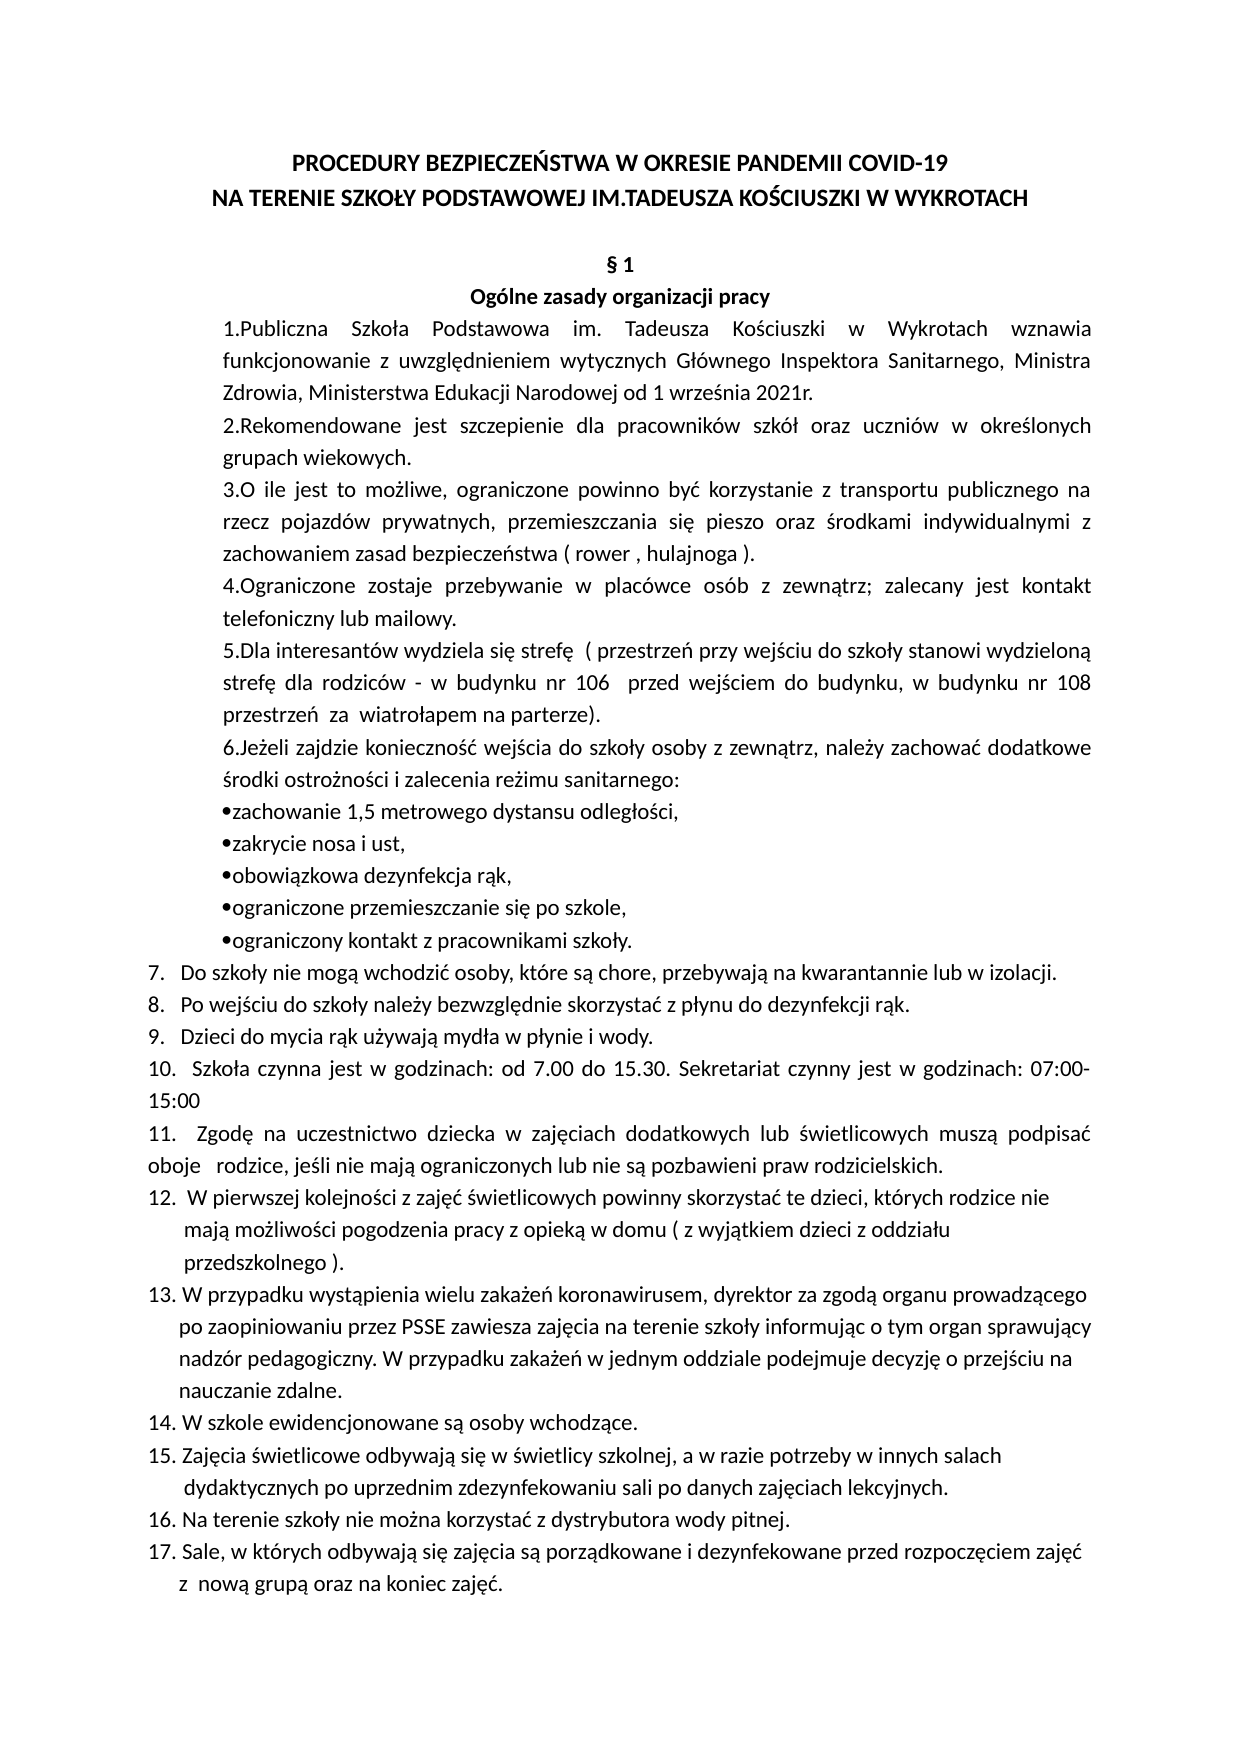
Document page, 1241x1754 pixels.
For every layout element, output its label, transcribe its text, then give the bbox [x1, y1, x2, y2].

list 16. Na terenie szkoły nie można korzystać z dystrybutora wody pitnej. [148, 1505, 1093, 1533]
list Dla interesantów wydziela się strefę ( przestrzeń przy wejściu do szkoły stanowi wydzieloną strefę dla rodziców - w budynku nr 106 przed wejściem do budynku, w budynku nr 108 przestrzeń za wiatrołapem na parterze). [223, 636, 1093, 728]
list O ile jest to możliwe, ograniczone powinno być korzystanie z transportu publicznego na rzecz pojazdów prywatnych, przemieszczania się pieszo oraz środkami indywidualnymi z zachowaniem zasad bezpieczeństwa ( rower , hulajnoga ). [223, 475, 1093, 567]
list dydaktycznych po uprzednim zdezynfekowaniu sali po danych zajęciach lekcyjnych. [148, 1473, 1093, 1501]
list nauczanie zdalne. [148, 1376, 1093, 1404]
list 14. W szkole ewidencjonowane są osoby wchodzące. [148, 1408, 1093, 1437]
list ograniczony kontakt z pracownikami szkoły. [223, 926, 1093, 954]
list 13. W przypadku wystąpienia wielu zakażeń koronawirusem, dyrektor za zgodą organu prowadzącego [148, 1280, 1093, 1308]
text PROCEDURY BEZPIECZEŃSTWA W OKRESIE PANDEMII COVID-19 [148, 148, 1093, 178]
list przedszkolnego ). [148, 1248, 1093, 1276]
text § 1 [148, 250, 1093, 278]
list 9. Dzieci do mycia rąk używają mydła w płynie i wody. [148, 1022, 1093, 1050]
list 11. Zgodę na uczestnictwo dziecka w zajęciach dodatkowych lub świetlicowych muszą podpisać oboje rodzice, jeśli nie mają ograniczonych lub nie są pozbawieni praw rodzicielskich. [148, 1119, 1093, 1179]
list Ograniczone zostaje przebywanie w placówce osób z zewnątrz; zalecany jest kontakt telefoniczny lub mailowy. [223, 572, 1093, 632]
list 7. Do szkoły nie mogą wchodzić osoby, które są chore, przebywają na kwarantannie lub w izolacji. [148, 958, 1093, 986]
list obowiązkowa dezynfekcja rąk, [223, 861, 1093, 889]
list Rekomendowane jest szczepienie dla pracowników szkół oraz uczniów w określonych grupach wiekowych. [223, 411, 1093, 471]
list po zaopiniowaniu przez PSSE zawiesza zajęcia na terenie szkoły informując o tym organ sprawujący [148, 1312, 1093, 1340]
list nadzór pedagogiczny. W przypadku zakażeń w jednym oddziale podejmuje decyzję o przejściu na [148, 1344, 1093, 1372]
list 12. W pierwszej kolejności z zajęć świetlicowych powinny skorzystać te dzieci, których rodzice nie [148, 1183, 1093, 1211]
list zachowanie 1,5 metrowego dystansu odległości, [223, 797, 1093, 825]
text NA TERENIE SZKOŁY PODSTAWOWEJ IM.TADEUSZA KOŚCIUSZKI W WYKROTACH [148, 183, 1093, 213]
list 10. Szkoła czynna jest w godzinach: od 7.00 do 15.30. Sekretariat czynny jest w godzinach: 07:00-15:00 [148, 1054, 1093, 1115]
list ograniczone przemieszczanie się po szkole, [223, 893, 1093, 922]
list zakrycie nosa i ust, [223, 829, 1093, 857]
list 8. Po wejściu do szkoły należy bezwzględnie skorzystać z płynu do dezynfekcji rąk. [148, 990, 1093, 1018]
list 17. Sale, w których odbywają się zajęcia są porządkowane i dezynfekowane przed rozpoczęciem zajęć [148, 1537, 1093, 1565]
list z nową grupą oraz na koniec zajęć. [148, 1569, 1093, 1597]
text Ogólne zasady organizacji pracy [148, 282, 1093, 310]
list mają możliwości pogodzenia pracy z opieką w domu ( z wyjątkiem dzieci z oddziału [148, 1215, 1093, 1243]
list Publiczna Szkoła Podstawowa im. Tadeusza Kościuszki w Wykrotach wznawia funkcjonowanie z uwzględnieniem wytycznych Głównego Inspektora Sanitarnego, Ministra Zdrowia, Ministerstwa Edukacji Narodowej od 1 września 2021r. [223, 314, 1093, 407]
list Jeżeli zajdzie konieczność wejścia do szkoły osoby z zewnątrz, należy zachować dodatkowe środki ostrożności i zalecenia reżimu sanitarnego: [223, 733, 1093, 793]
list 15. Zajęcia świetlicowe odbywają się w świetlicy szkolnej, a w razie potrzeby w innych salach [148, 1441, 1093, 1469]
